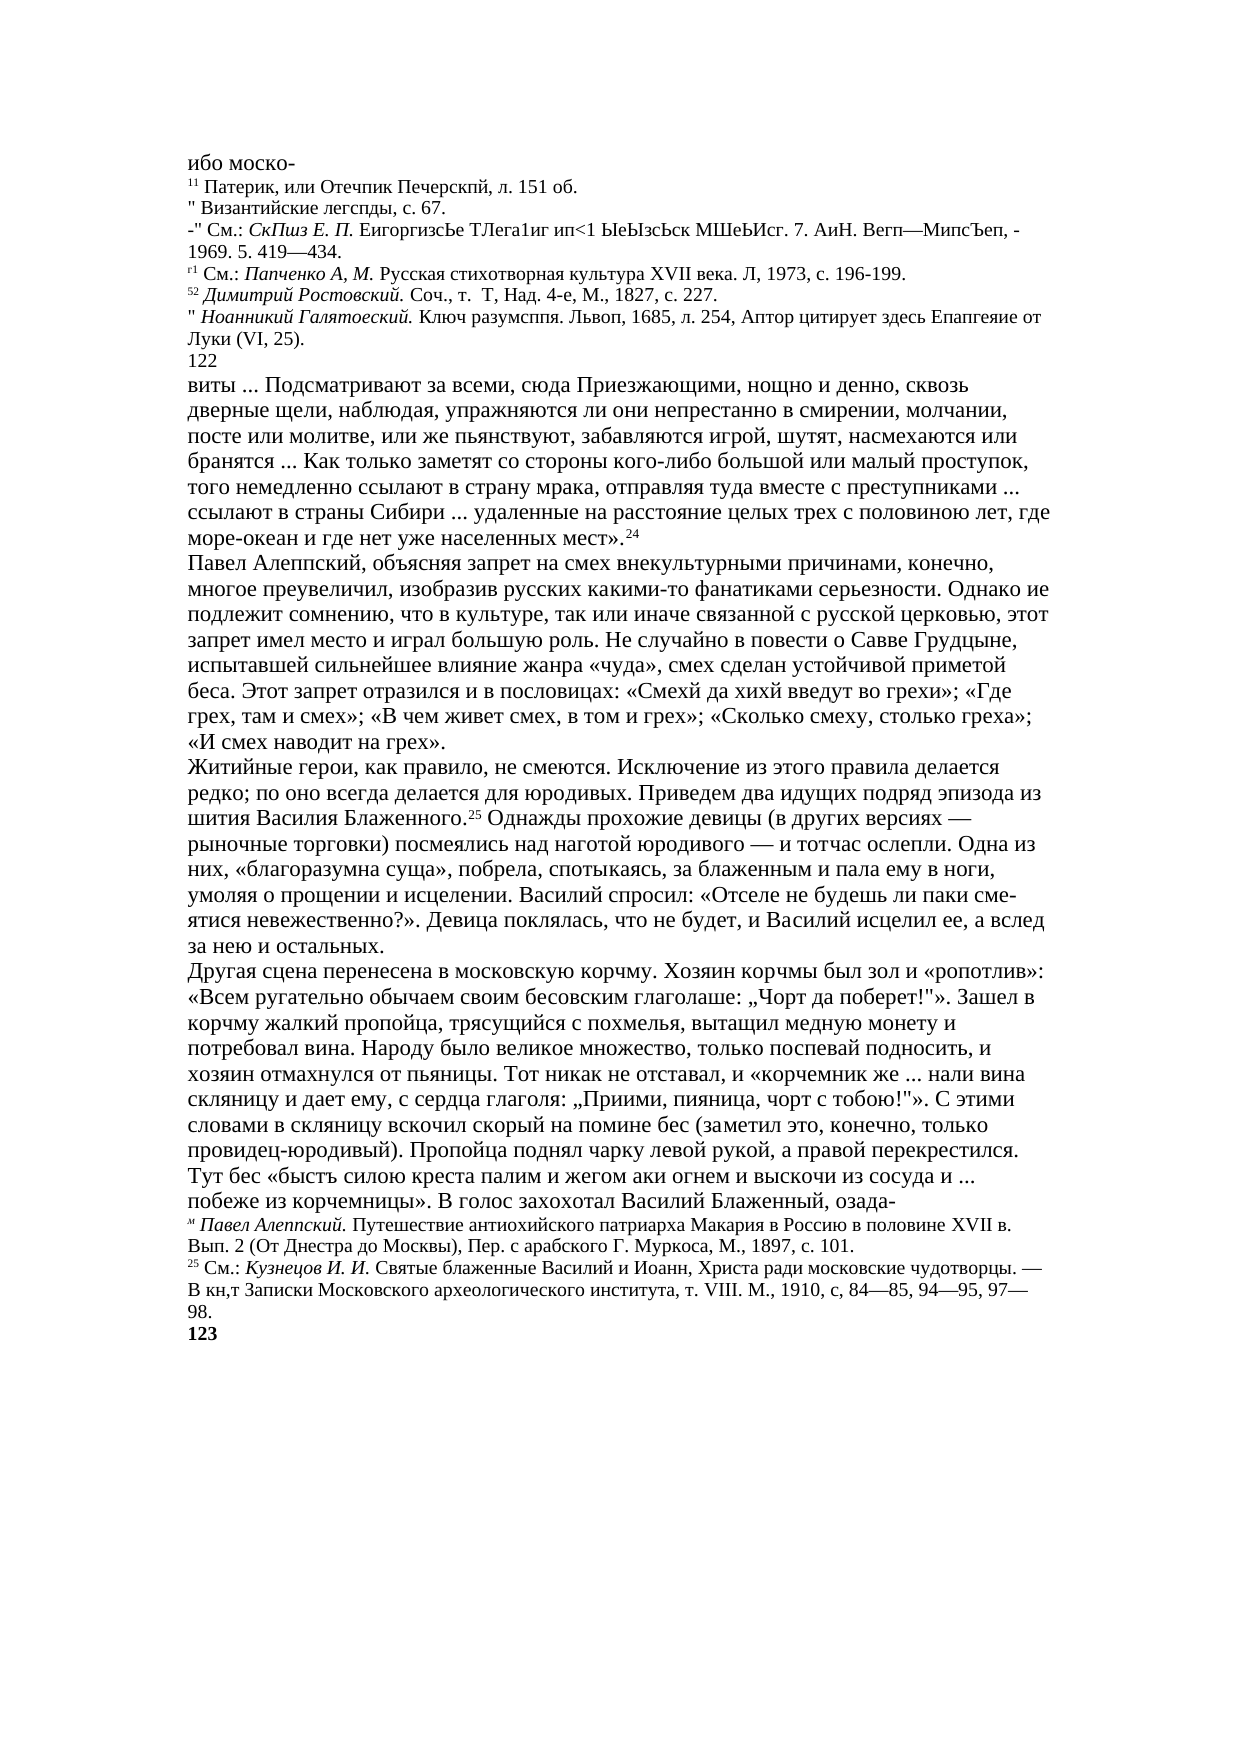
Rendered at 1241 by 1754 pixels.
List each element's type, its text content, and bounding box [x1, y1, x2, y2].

text г1 См.: Папченко А, М. Русская стихотворная культура XVII века. Л, 1973, с. 196-199. [187, 263, 1053, 284]
text Павел Алеппский, объясняя запрет на смех внекультурными причинами, конечно, многое преувеличил, изобразив русских ка­кими-то фанатиками серьезности. Однако ие подлежит сомнению, что в культуре, так или иначе связанной с русской церковью, этот запрет имел место и играл большую роль. Не случайно в повести о Савве Грудцыне, испытавшей сильнейшее влияние жанра «чуда», смех сделан устойчивой приметой беса. Этот запрет отра­зился и в пословицах: «Смехй да хихй введут во грехи»; «Где грех, там и смех»; «В чем живет смех, в том и грех»; «Сколько смеху, столько греха»; «И смех наводит на грех». [187, 550, 1053, 754]
text м Павел Алеппский. Путешествие антиохийского патриарха Макария в Россию в половине XVII в. Вып. 2 (От Днестра до Москвы), Пер. с арабского Г. Муркоса, М., 1897, с. 101. [187, 1214, 1053, 1257]
text виты ... Подсматривают за всеми, сюда Приезжающими, нощно и денно, сквозь дверные щели, наблюдая, упражняются ли они непрестанно в смирении, молчании, посте или молитве, или же пьянствуют, забавляются игрой, шутят, насмехаются или бра­нятся ... Как только заметят со стороны кого-либо большой или малый проступок, того немедленно ссылают в страну мрака, отправляя туда вместе с преступниками ... ссылают в страны Сибири ... удаленные на расстояние целых трех с половиною лет, где море-океан и где нет уже населенных мест».24 [187, 371, 1053, 550]
text Другая сцена перенесена в московскую корчму. Хозяин кор­чмы был зол и «ропотлив»: «Всем ругательно обычаем своим бе­совским глаголаше: „Чорт да поберет!"». Зашел в корчму жал­кий пропойца, трясущийся с похмелья, вытащил медную монету и потребовал вина. Народу было великое множество, только по­спевай подносить, и хозяин отмахнулся от пьяницы. Тот никак не отставал, и «корчемник же ... нали вина скляницу и дает ему, с сердца глаголя: „Приими, пияница, чорт с тобою!"». С этими словами в скляницу вскочил скорый на помине бес (за­метил это, конечно, только провидец-юродивый). Пропойца поднял чарку левой рукой, а правой перекрестился. Тут бес «быстъ силою креста палим и жегом аки огнем и выскочи из сосуда и ... побеже из корчемницы». В голос захохотал Василий Блаженный, озада- [187, 958, 1053, 1214]
text " Византийские легспды, с. 67. [187, 197, 1053, 219]
text 11 Патерик, или Отечпик Печерскпй, л. 151 об. [187, 176, 1053, 197]
text Житийные герои, как правило, не смеются. Исключение из этого правила делается редко; по оно всегда делается для юро­дивых. Приведем два идущих подряд эпизода из шития Василия Блаженного.25 Однажды прохожие девицы (в других версиях — рыночные торговки) посмеялись над наготой юродивого — и тот­час ослепли. Одна из них, «благоразумна суща», побрела, споты­каясь, за блаженным и пала ему в ноги, умоляя о прощении и исцелении. Василий спросил: «Отселе не будешь ли паки сме-ятися невежественно?». Девица поклялась, что не будет, и Ва­силий исцелил ее, а вслед за нею и остальных. [187, 754, 1053, 958]
text 52 Димитрий Ростовский. Соч., т. Т, Над. 4-е, М., 1827, с. 227. [187, 284, 1053, 306]
text 123 [187, 1322, 1053, 1344]
text 122 [187, 350, 1053, 371]
text 25 См.: Кузнецов И. И. Святые блаженные Василий и Иоанн, Христа ради московские чудотворцы. — В кн,т Записки Московского археологиче­ского института, т. VIII. М., 1910, с, 84—85, 94—95, 97—98. [187, 1257, 1053, 1322]
text -" См.: СкПшз Е. П. ЕигоргизсЬе ТЛега1иг ип<1 ЫеЫзсЬск МШеЬИсг. 7. АиН. Вегп—МипсЪеп, -1969. 5. 419—434. [187, 219, 1053, 263]
text ибо моско- [187, 150, 1053, 176]
text " Ноанникий Галятоеский. Ключ разумсппя. Львоп, 1685, л. 254, Аптор цитирует здесь Епапгеяие от Луки (VI, 25). [187, 306, 1053, 350]
